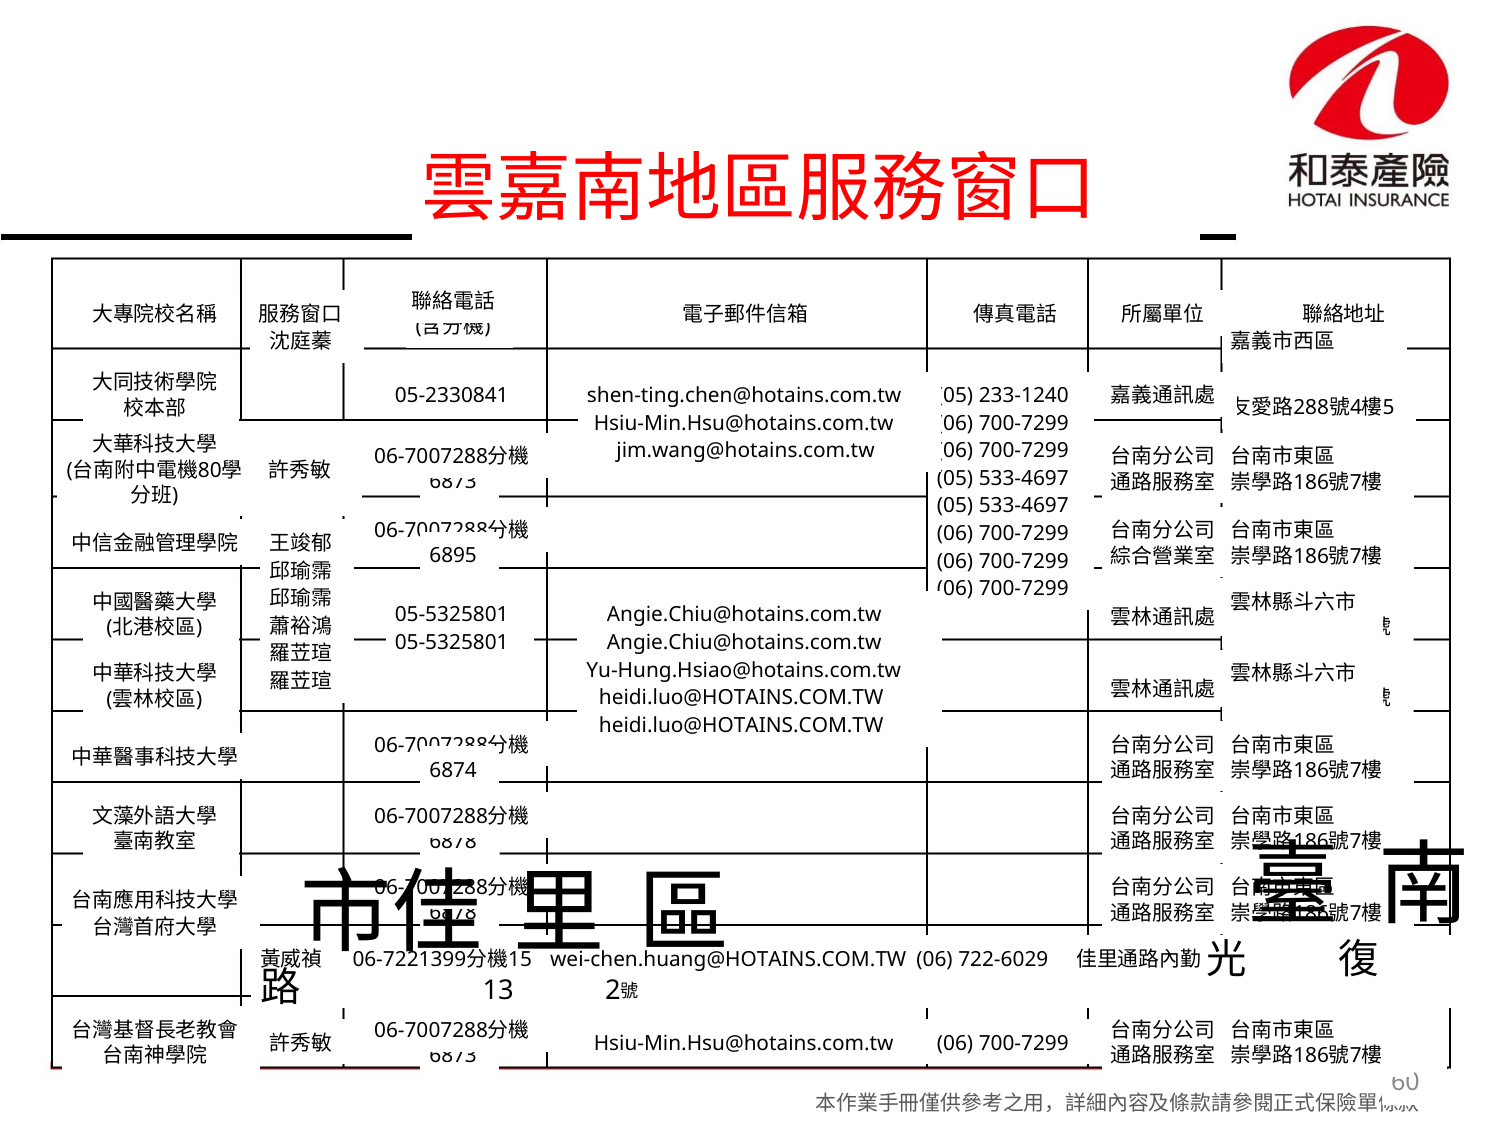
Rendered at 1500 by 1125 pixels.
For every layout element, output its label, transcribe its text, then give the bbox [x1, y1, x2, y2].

text 許秀敏 [269, 1028, 345, 1055]
text 雲林路二段566號 [1231, 683, 1405, 711]
text 台南分公司 台南市東區 [1111, 516, 1406, 543]
text 06-7007288分機 [374, 872, 414, 900]
text 6874 [429, 755, 491, 782]
picture [378, 909, 406, 935]
text 6878 [452, 909, 460, 919]
text [1395, 872, 1406, 900]
text 綜合營業室 崇學路186號7樓 [1111, 543, 1406, 568]
picture [349, 906, 372, 935]
text 大專院校名稱 [92, 299, 230, 327]
text 中國醫藥大學 [92, 587, 230, 615]
text 中華醫事科技大學 [71, 742, 251, 770]
text 文藻外語大學 [92, 801, 230, 829]
text (06) 700-7299 [941, 436, 1086, 463]
picture [0, 0, 1500, 1125]
text 雲林路二段566號 [1231, 612, 1405, 640]
text 05-5325801 [394, 627, 525, 655]
text (05) 533-4697 [937, 463, 1086, 491]
picture [562, 877, 584, 889]
text 邱瑜霈 [269, 556, 345, 583]
text Hsiu-Min.Hsu@hotains.com.tw [593, 1028, 924, 1055]
text 傳真電話 [974, 299, 1070, 327]
text 雲林縣斗六市 [1231, 587, 1374, 615]
text 通路服務室 崇學路186號7樓 [1111, 757, 1406, 782]
text (北港校區) [106, 615, 230, 640]
text 台灣首府大學 [92, 913, 251, 940]
text heidi.luo@HOTAINS.COM.TW [599, 682, 933, 710]
text 大華科技大學 [92, 429, 353, 457]
text 服務窗口 [258, 299, 355, 327]
text (06) 700-7299 [937, 1028, 1086, 1055]
text 羅苙瑄 [269, 639, 345, 666]
text 台南神學院 [102, 1043, 251, 1068]
text 通路服務室 崇學路186號7樓 [1111, 469, 1406, 494]
text 黃威禎 06-7221399分機15 wei-chen.huang@HOTAINS.COM.TW (06) 722-6029 佳里通路內勤 光臺復南路市佳13里2號區 [260, 944, 1491, 999]
text 所屬單位 [1121, 299, 1217, 327]
picture [413, 909, 445, 935]
text Angie.Chiu@hotains.com.tw [607, 627, 933, 655]
text (06) 700-7299 [941, 408, 1086, 436]
text (含分機) [415, 323, 504, 339]
text 6895 [429, 541, 491, 568]
text 6878 [429, 838, 491, 854]
text Yu-Hung.Hsiao@hotains.com.tw [586, 655, 933, 682]
picture [562, 894, 584, 906]
text 邱瑜霈 [269, 583, 345, 611]
text 6873 [429, 1052, 491, 1068]
text 台南分公司 台南市東區 [1111, 872, 1388, 900]
text 05-2330841 [394, 380, 525, 408]
text 嘉義通訊處 [1111, 380, 1228, 408]
text 06-7007288分機 [413, 872, 445, 900]
text (05) 233-1240 [941, 380, 1086, 408]
text jim.wang@hotains.com.tw [616, 436, 932, 463]
text 台南應用科技大學 [71, 885, 251, 913]
text 中華科技大學 [92, 658, 230, 686]
text 通路服務室 崇學路186號7樓 [1111, 1043, 1406, 1068]
text 電子郵件信箱 [683, 299, 821, 327]
picture [1414, 1008, 1500, 1080]
text 雲林通訊處 [1111, 686, 1374, 699]
text 大同技術學院 [92, 368, 230, 396]
text 聯絡電話 [412, 287, 508, 314]
text heidi.luo@HOTAINS.COM.TW [599, 710, 933, 738]
text (06) 700-7299 [937, 546, 1086, 574]
text 台南分公司 台南市東區 [1111, 730, 1406, 757]
text 沈庭蓁 [269, 327, 355, 354]
text 台南分公司 台南市東區 [1111, 801, 1406, 829]
text Hsiu-Min.Hsu@hotains.com.tw [593, 408, 932, 436]
text 台南分公司 台南市東區 [1111, 442, 1406, 469]
text 台南分公司 台南市東區 [1111, 1015, 1406, 1043]
text 6878 [472, 909, 491, 925]
text 6878 [432, 909, 445, 919]
text (06) 700-7299 [937, 574, 1086, 601]
text 蕭裕鴻 [269, 611, 345, 639]
text 聯絡地址 [1302, 299, 1398, 327]
text 臺南教室 [113, 829, 230, 854]
picture [452, 909, 555, 935]
text (06) 700-7299 [937, 518, 1086, 546]
text shen-ting.chen@hotains.com.tw [587, 380, 932, 408]
text 06-7007288分機 [374, 516, 546, 543]
text 6873 [429, 478, 491, 494]
text 60 [1391, 1068, 1438, 1096]
text 王竣郁 [269, 528, 345, 556]
text 06-7007288分機 [374, 730, 546, 757]
text 台灣基督長老教會 [71, 1015, 251, 1043]
text Angie.Chiu@hotains.com.tw [607, 600, 933, 627]
text 06-7007288分機 [374, 442, 546, 469]
text 通路服務室 崇學路186號7樓 [1111, 829, 1406, 854]
text 中信金融管理學院 [71, 528, 251, 556]
text 05-5325801 [394, 600, 525, 627]
text 分班) [130, 482, 353, 507]
text 校本部 [123, 396, 230, 421]
text 06-7007288分機 [374, 1015, 546, 1043]
text (台南附中電機80學 許秀敏 [66, 457, 353, 482]
picture [320, 906, 342, 935]
text 友愛路288號4樓5 [1231, 393, 1408, 421]
text 雲嘉南地區服務窗口 [421, 135, 1191, 234]
text 通路服務室 崇學路186號7樓 [1111, 900, 1406, 925]
text 嘉義市西區 [1231, 327, 1398, 354]
text 本作業手冊僅供參考之用，詳細內容及條款請參閱正式保險單條款 [815, 1088, 1491, 1116]
text 雲林通訊處 [1111, 615, 1374, 627]
picture [349, 887, 365, 900]
text (05) 533-4697 [937, 491, 1086, 518]
text 06-7007288分機 [374, 801, 546, 829]
text (雲林校區) [106, 686, 230, 711]
text 6878 [458, 909, 468, 919]
text 雲林縣斗六市 [1231, 658, 1374, 686]
text 06-7007288分機 [452, 872, 527, 900]
text 羅苙瑄 [269, 666, 345, 694]
